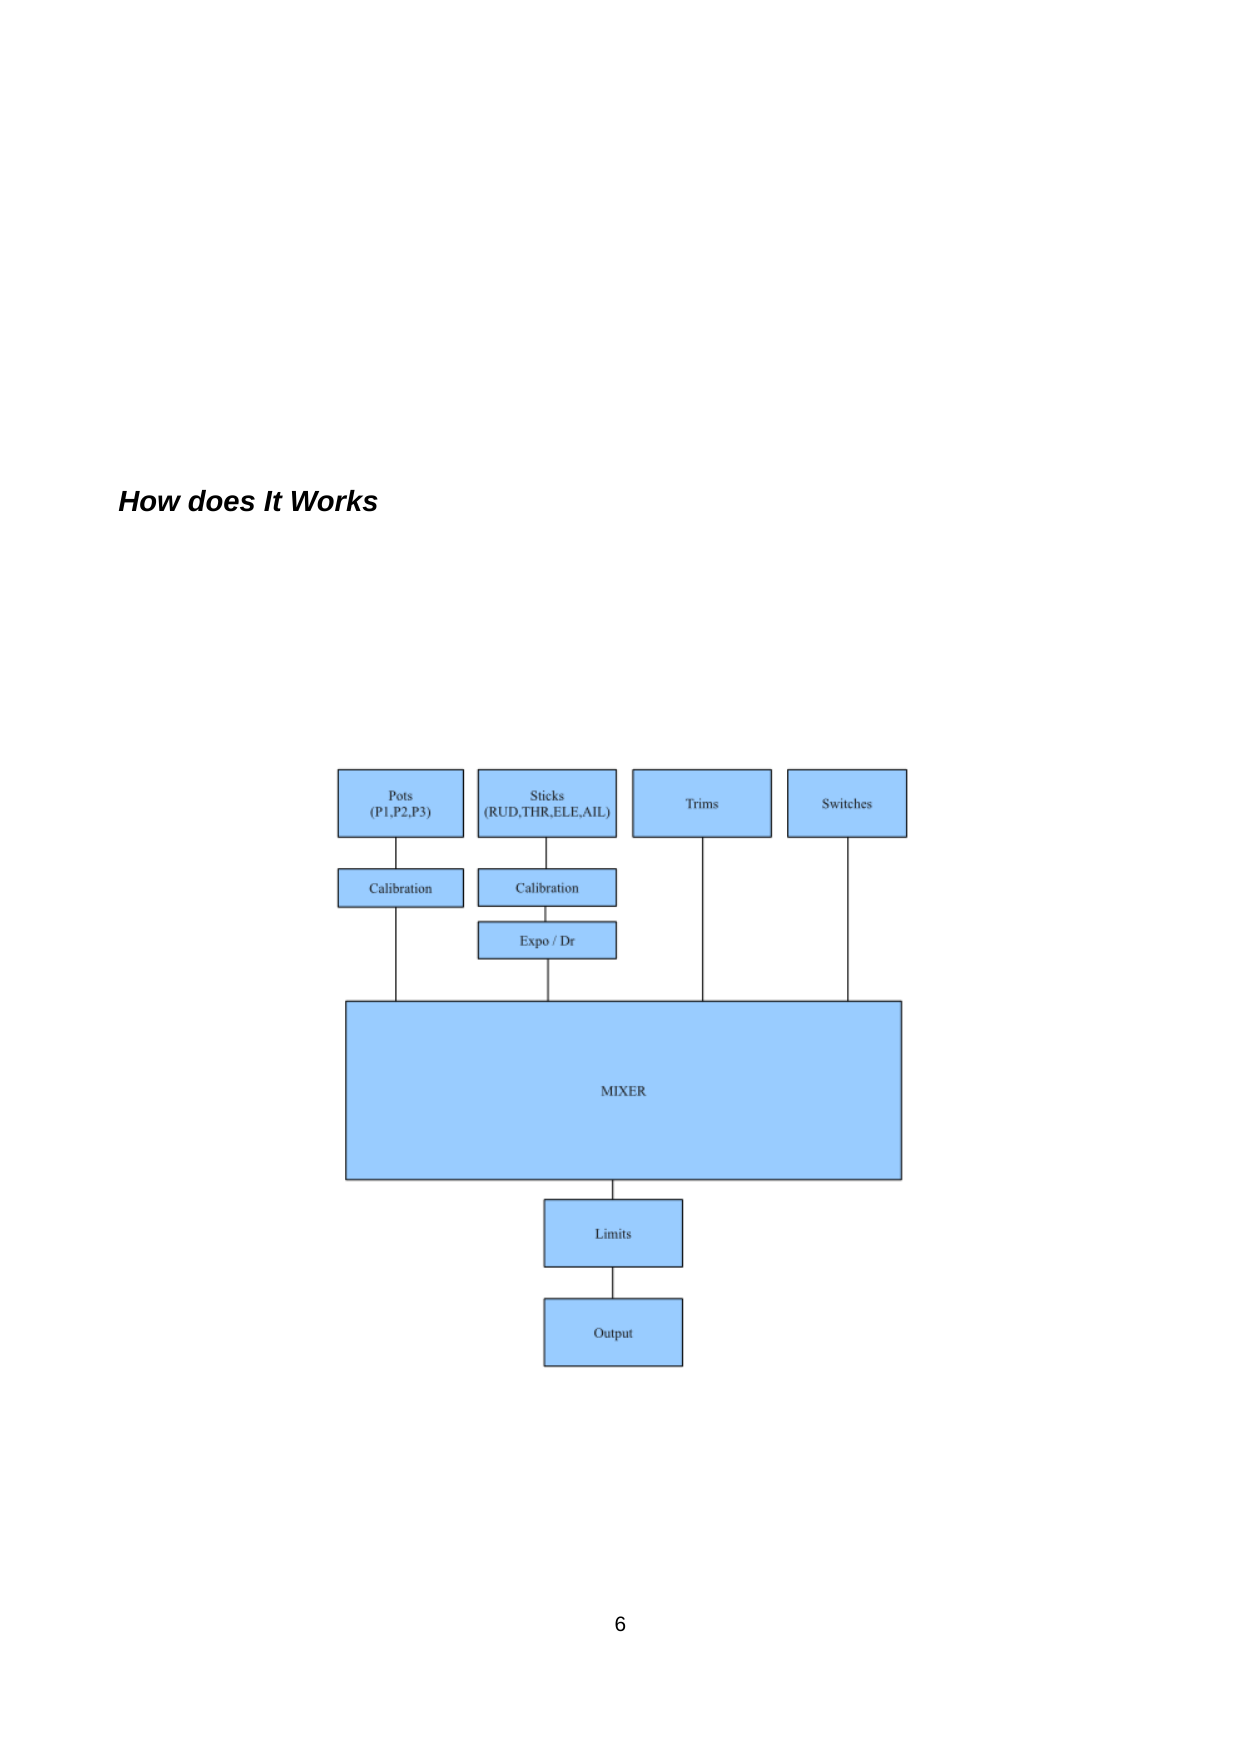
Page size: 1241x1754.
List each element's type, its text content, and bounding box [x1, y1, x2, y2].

picture [319, 748, 940, 1393]
subtitle How does It Works [118, 484, 1122, 517]
